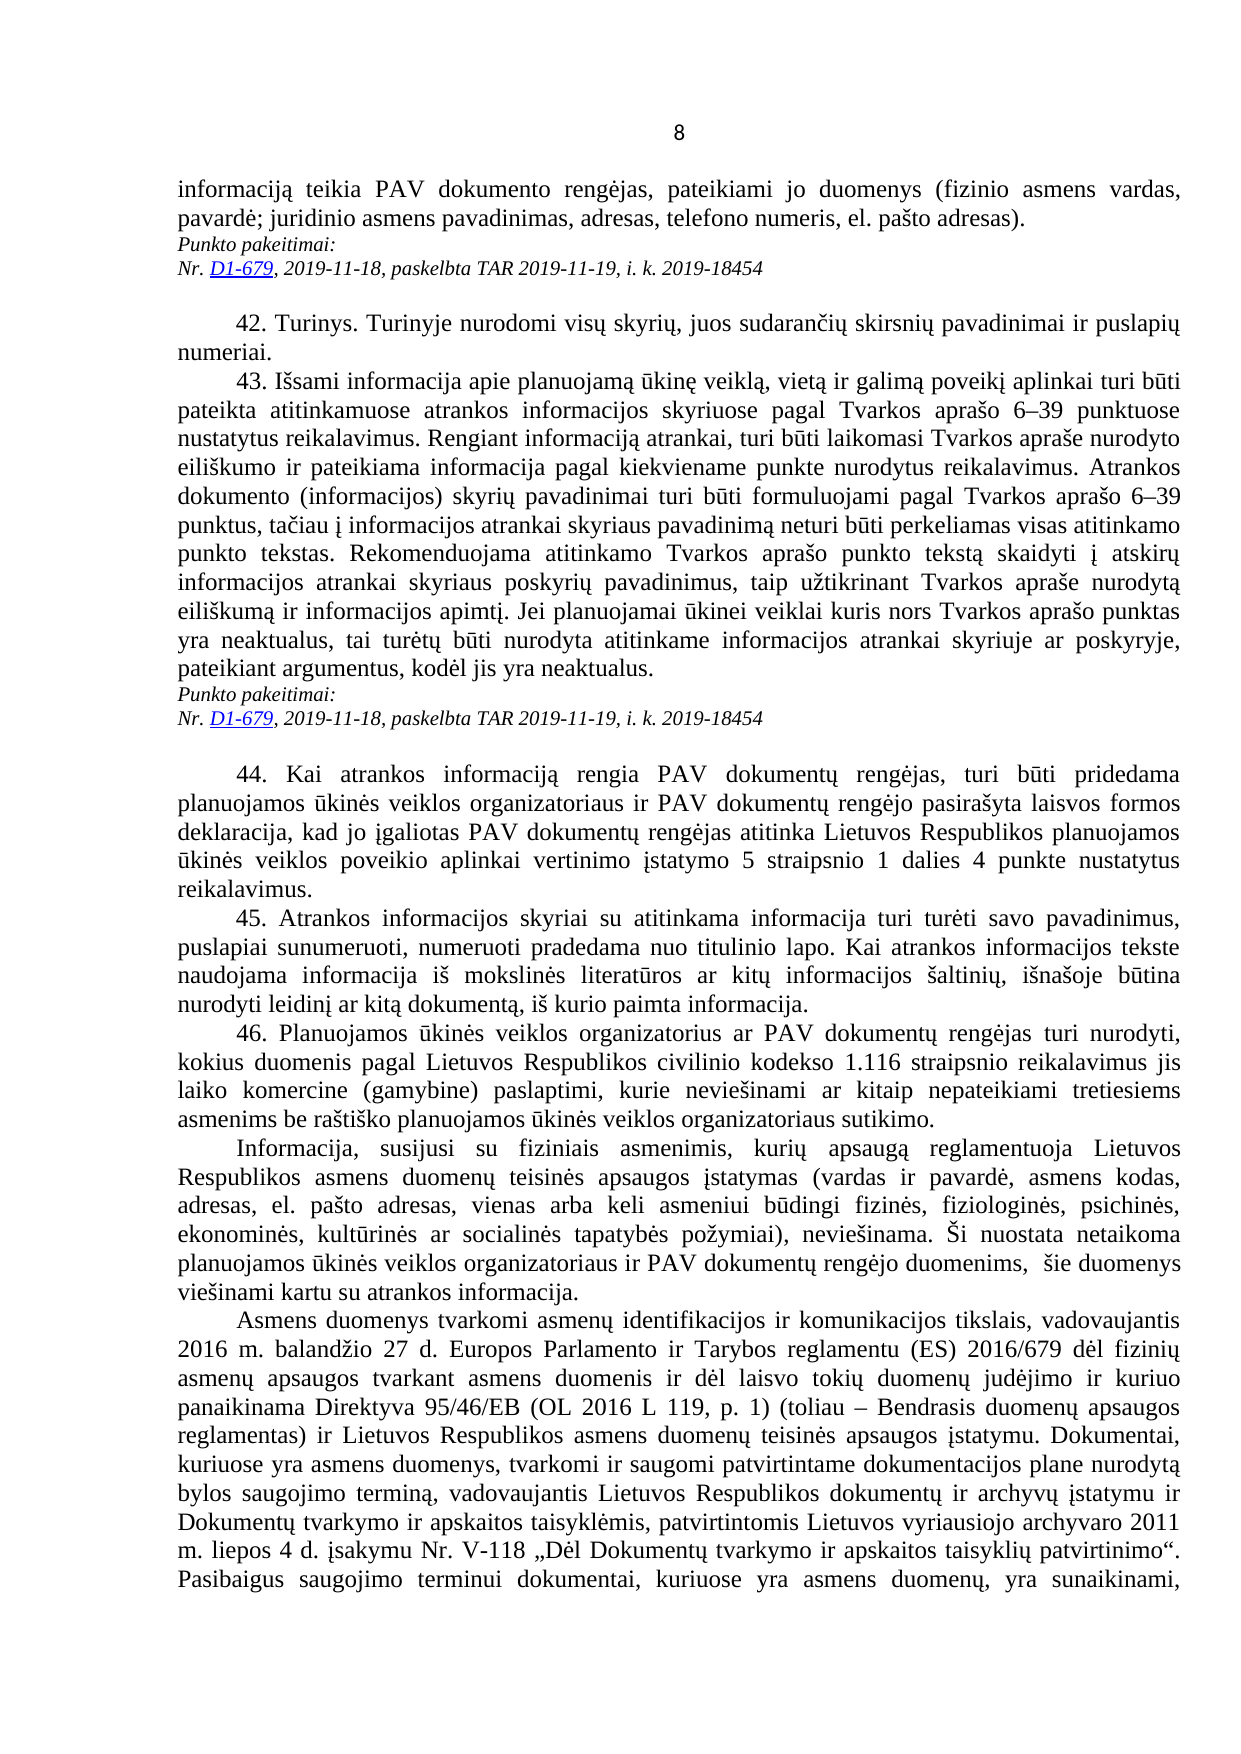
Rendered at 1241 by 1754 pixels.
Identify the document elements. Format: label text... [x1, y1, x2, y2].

text 43. Išsami informacija apie planuojamą ūkinę veiklą, vietą ir galimą poveikį aplinkai turi būti pateikta atitinkamuose atrankos informacijos skyriuose pagal Tvarkos aprašo 6–39 punktuose nustatytus reikalavimus. Rengiant informaciją atrankai, turi būti laikomasi Tvarkos apraše nurodyto eiliškumo ir pateikiama informacija pagal kiekviename punkte nurodytus reikalavimus. Atrankos dokumento (informacijos) skyrių pavadinimai turi būti formuluojami pagal Tvarkos aprašo 6–39 punktus, tačiau į informacijos atrankai skyriaus pavadinimą neturi būti perkeliamas visas atitinkamo punkto tekstas. Rekomenduojama atitinkamo Tvarkos aprašo punkto tekstą skaidyti į atskirų informacijos atrankai skyriaus poskyrių pavadinimus, taip užtikrinant Tvarkos apraše nurodytą eiliškumą ir informacijos apimtį. Jei planuojamai ūkinei veiklai kuris nors Tvarkos aprašo punktas yra neaktualus, tai turėtų būti nurodyta atitinkame informacijos atrankai skyriuje ar poskyryje, pateikiant argumentus, kodėl jis yra neaktualus. [177, 366, 1181, 682]
text Informacija, susijusi su fiziniais asmenimis, kurių apsaugą reglamentuoja Lietuvos Respublikos asmens duomenų teisinės apsaugos įstatymas (vardas ir pavardė, asmens kodas, adresas, el. pašto adresas, vienas arba keli asmeniui būdingi fizinės, fiziologinės, psichinės, ekonominės, kultūrinės ar socialinės tapatybės požymiai), neviešinama. Ši nuostata netaikoma planuojamos ūkinės veiklos organizatoriaus ir PAV dokumentų rengėjo duomenims, šie duomenys viešinami kartu su atrankos informacija. [177, 1133, 1181, 1305]
text 44. Kai atrankos informaciją rengia PAV dokumentų rengėjas, turi būti pridedama planuojamos ūkinės veiklos organizatoriaus ir PAV dokumentų rengėjo pasirašyta laisvos formos deklaracija, kad jo įgaliotas PAV dokumentų rengėjas atitinka Lietuvos Respublikos planuojamos ūkinės veiklos poveikio aplinkai vertinimo įstatymo 5 straipsnio 1 dalies 4 punkte nustatytus reikalavimus. [177, 759, 1181, 903]
text Asmens duomenys tvarkomi asmenų identifikacijos ir komunikacijos tikslais, vadovaujantis 2016 m. balandžio 27 d. Europos Parlamento ir Tarybos reglamentu (ES) 2016/679 dėl fizinių asmenų apsaugos tvarkant asmens duomenis ir dėl laisvo tokių duomenų judėjimo ir kuriuo panaikinama Direktyva 95/46/EB (OL 2016 L 119, p. 1) (toliau – Bendrasis duomenų apsaugos reglamentas) ir Lietuvos Respublikos asmens duomenų teisinės apsaugos įstatymu. Dokumentai, kuriuose yra asmens duomenys, tvarkomi ir saugomi patvirtintame dokumentacijos plane nurodytą bylos saugojimo terminą, vadovaujantis Lietuvos Respublikos dokumentų ir archyvų įstatymu ir Dokumentų tvarkymo ir apskaitos taisyklėmis, patvirtintomis Lietuvos vyriausiojo archyvaro 2011 m. liepos 4 d. įsakymu Nr. V-118 „Dėl Dokumentų tvarkymo ir apskaitos taisyklių patvirtinimo“. Pasibaigus saugojimo terminui dokumentai, kuriuose yra asmens duomenų, yra sunaikinami, [177, 1305, 1181, 1593]
text Nr. D1-679, 2019-11-18, paskelbta TAR 2019-11-19, i. k. 2019-18454 [177, 256, 1181, 280]
text Punkto pakeitimai: [177, 682, 1181, 706]
text 46. Planuojamos ūkinės veiklos organizatorius ar PAV dokumentų rengėjas turi nurodyti, kokius duomenis pagal Lietuvos Respublikos civilinio kodekso 1.116 straipsnio reikalavimus jis laiko komercine (gamybine) paslaptimi, kurie neviešinami ar kitaip nepateikiami tretiesiems asmenims be raštiško planuojamos ūkinės veiklos organizatoriaus sutikimo. [177, 1018, 1181, 1133]
text 42. Turinys. Turinyje nurodomi visų skyrių, juos sudarančių skirsnių pavadinimai ir puslapių numeriai. [177, 308, 1181, 366]
text Punkto pakeitimai: [177, 232, 1181, 256]
text 45. Atrankos informacijos skyriai su atitinkama informacija turi turėti savo pavadinimus, puslapiai sunumeruoti, numeruoti pradedama nuo titulinio lapo. Kai atrankos informacijos tekste naudojama informacija iš mokslinės literatūros ar kitų informacijos šaltinių, išnašoje būtina nurodyti leidinį ar kitą dokumentą, iš kurio paimta informacija. [177, 903, 1181, 1018]
text Nr. D1-679, 2019-11-18, paskelbta TAR 2019-11-19, i. k. 2019-18454 [177, 706, 1181, 730]
text informaciją teikia PAV dokumento rengėjas, pateikiami jo duomenys (fizinio asmens vardas, pavardė; juridinio asmens pavadinimas, adresas, telefono numeris, el. pašto adresas). [177, 174, 1181, 232]
